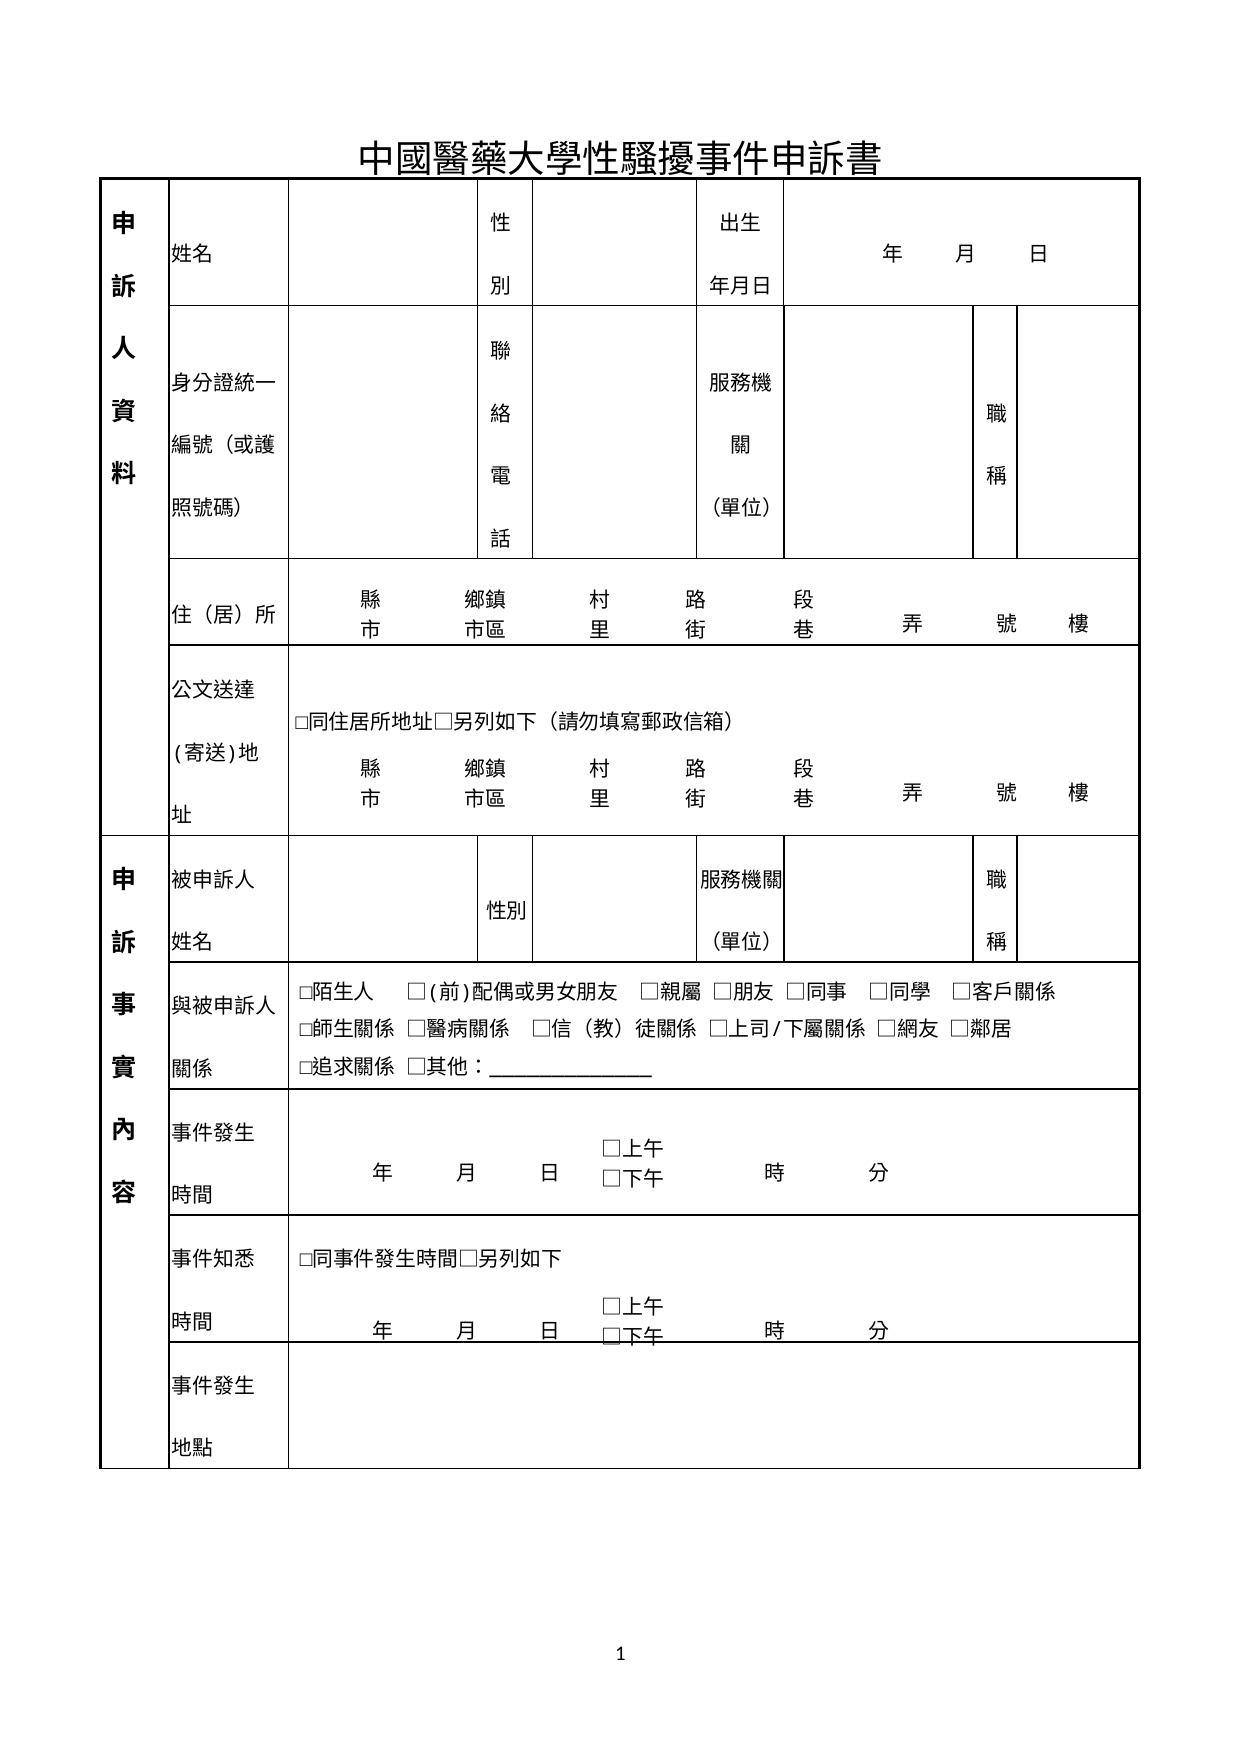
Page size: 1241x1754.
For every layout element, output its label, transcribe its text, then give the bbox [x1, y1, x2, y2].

table_cell 縣市 鄉鎮市區 村里 路街 段巷 弄 號 樓 [289, 559, 1138, 644]
table_cell 性別 [478, 836, 532, 961]
table_header 申訴人資料 [102, 180, 168, 835]
table_cell 服務機關 （單位） [697, 836, 783, 961]
table_cell 服務機關 （單位） [697, 306, 783, 558]
table_cell [785, 836, 972, 961]
table_cell 住（居）所 [170, 559, 288, 644]
table_header [533, 180, 696, 305]
table_header 出生 年月日 [697, 180, 783, 305]
table_cell □同事件發生時間□另列如下 年 月 日 □上午□下午 時 分 [289, 1216, 1138, 1341]
table_cell [289, 306, 477, 558]
table_cell 事件知悉 時間 [170, 1216, 288, 1341]
table_cell 聯絡電話 [478, 306, 532, 558]
table_cell [289, 1343, 1138, 1467]
table_cell [785, 306, 972, 558]
table_cell 事件發生 時間 [170, 1090, 288, 1214]
table_cell 被申訴人 姓名 [170, 836, 288, 961]
table_header 性別 [478, 180, 532, 305]
table_header 年 月 日 [784, 180, 1138, 305]
table_cell [1018, 836, 1138, 961]
table_cell □同住居所地址□另列如下（請勿填寫郵政信箱） 縣市 鄉鎮市區 村里 路街 段巷 弄 號 樓 [289, 646, 1138, 835]
table_cell [1018, 306, 1138, 558]
table_cell 職稱 [974, 836, 1016, 961]
text 中國醫藥大學性騷擾事件申訴書 [100, 114, 1140, 177]
table_cell 身分證統一編號（或護照號碼） [170, 306, 288, 558]
table_cell [533, 836, 696, 961]
table_header [289, 180, 477, 305]
table_cell [289, 836, 477, 961]
table_cell 年 月 日 □上午□下午 時 分 [289, 1090, 1138, 1214]
table_cell 職稱 [974, 306, 1016, 558]
table_cell 與被申訴人 關係 [170, 963, 288, 1088]
table_cell □陌生人 □(前)配偶或男女朋友 □親屬 □朋友 □同事 □同學 □客戶關係 □師生關係 □醫病關係 □信（教）徒關係 □上司/下屬關係 □網友 □鄰居 □追求關係 □其他：_____________ [289, 963, 1138, 1088]
table_cell 申訴事實內容 [102, 836, 168, 1467]
table_cell 事件發生 地點 [170, 1343, 288, 1467]
table_header 姓名 [170, 180, 288, 305]
table_cell [533, 306, 696, 558]
table_cell 公文送達 (寄送)地址 [170, 646, 288, 835]
